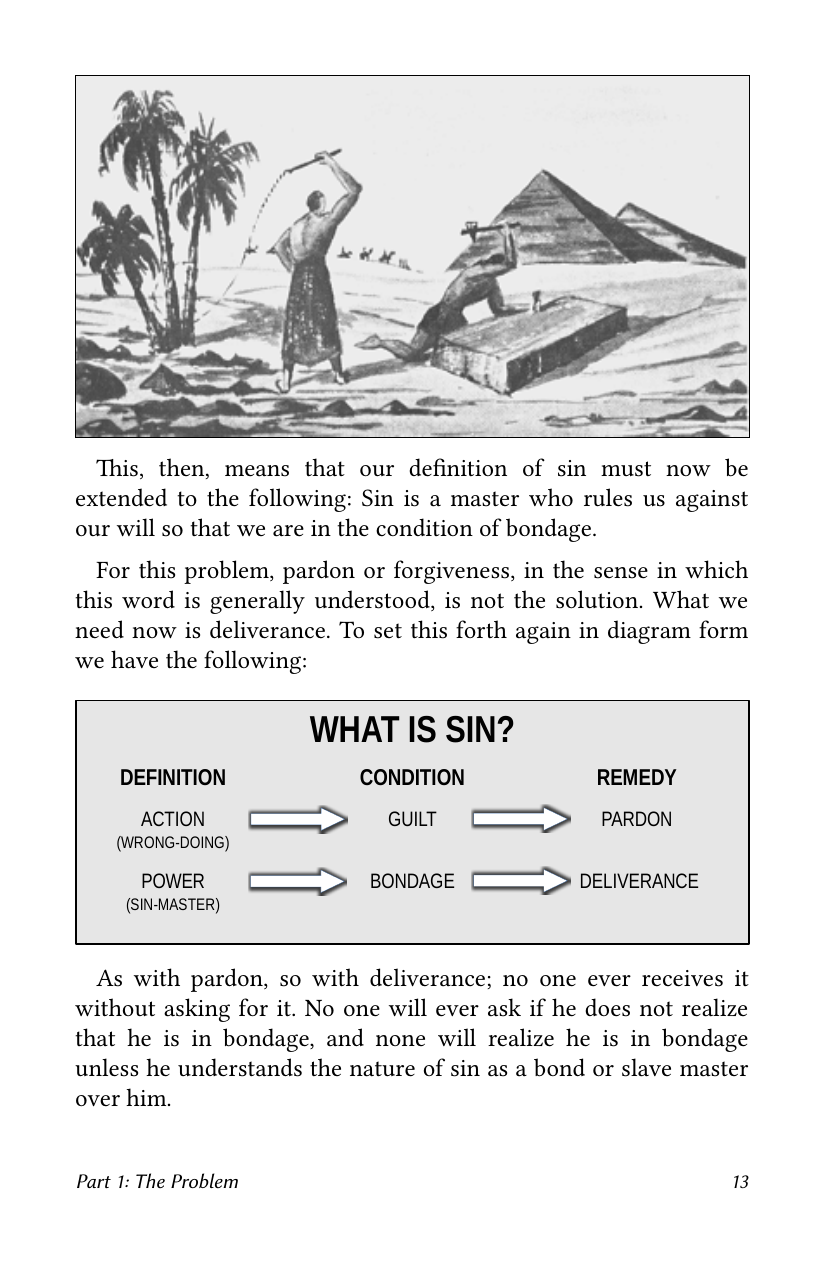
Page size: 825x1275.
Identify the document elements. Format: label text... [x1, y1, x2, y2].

picture [76, 76, 749, 437]
text For this problem, pardon or forgiveness, in the sense in which this word is generally understood, is not the solution. What we need now is deliverance. To set this forth again in diagram form we have the following: [75, 556, 750, 674]
text [75, 688, 750, 700]
text This, then, means that our definition of sin must now be extended to the following: Sin is a master who rules us against our will so that we are in the condition of bondage. [75, 438, 750, 543]
text As with pardon, so with deliverance; no one ever receives it without asking for it. No one will ever ask if he does not realize that he is in bondage, and none will realize he is in bondage unless he understands the nature of sin as a bond or slave master over him. [75, 945, 750, 1112]
